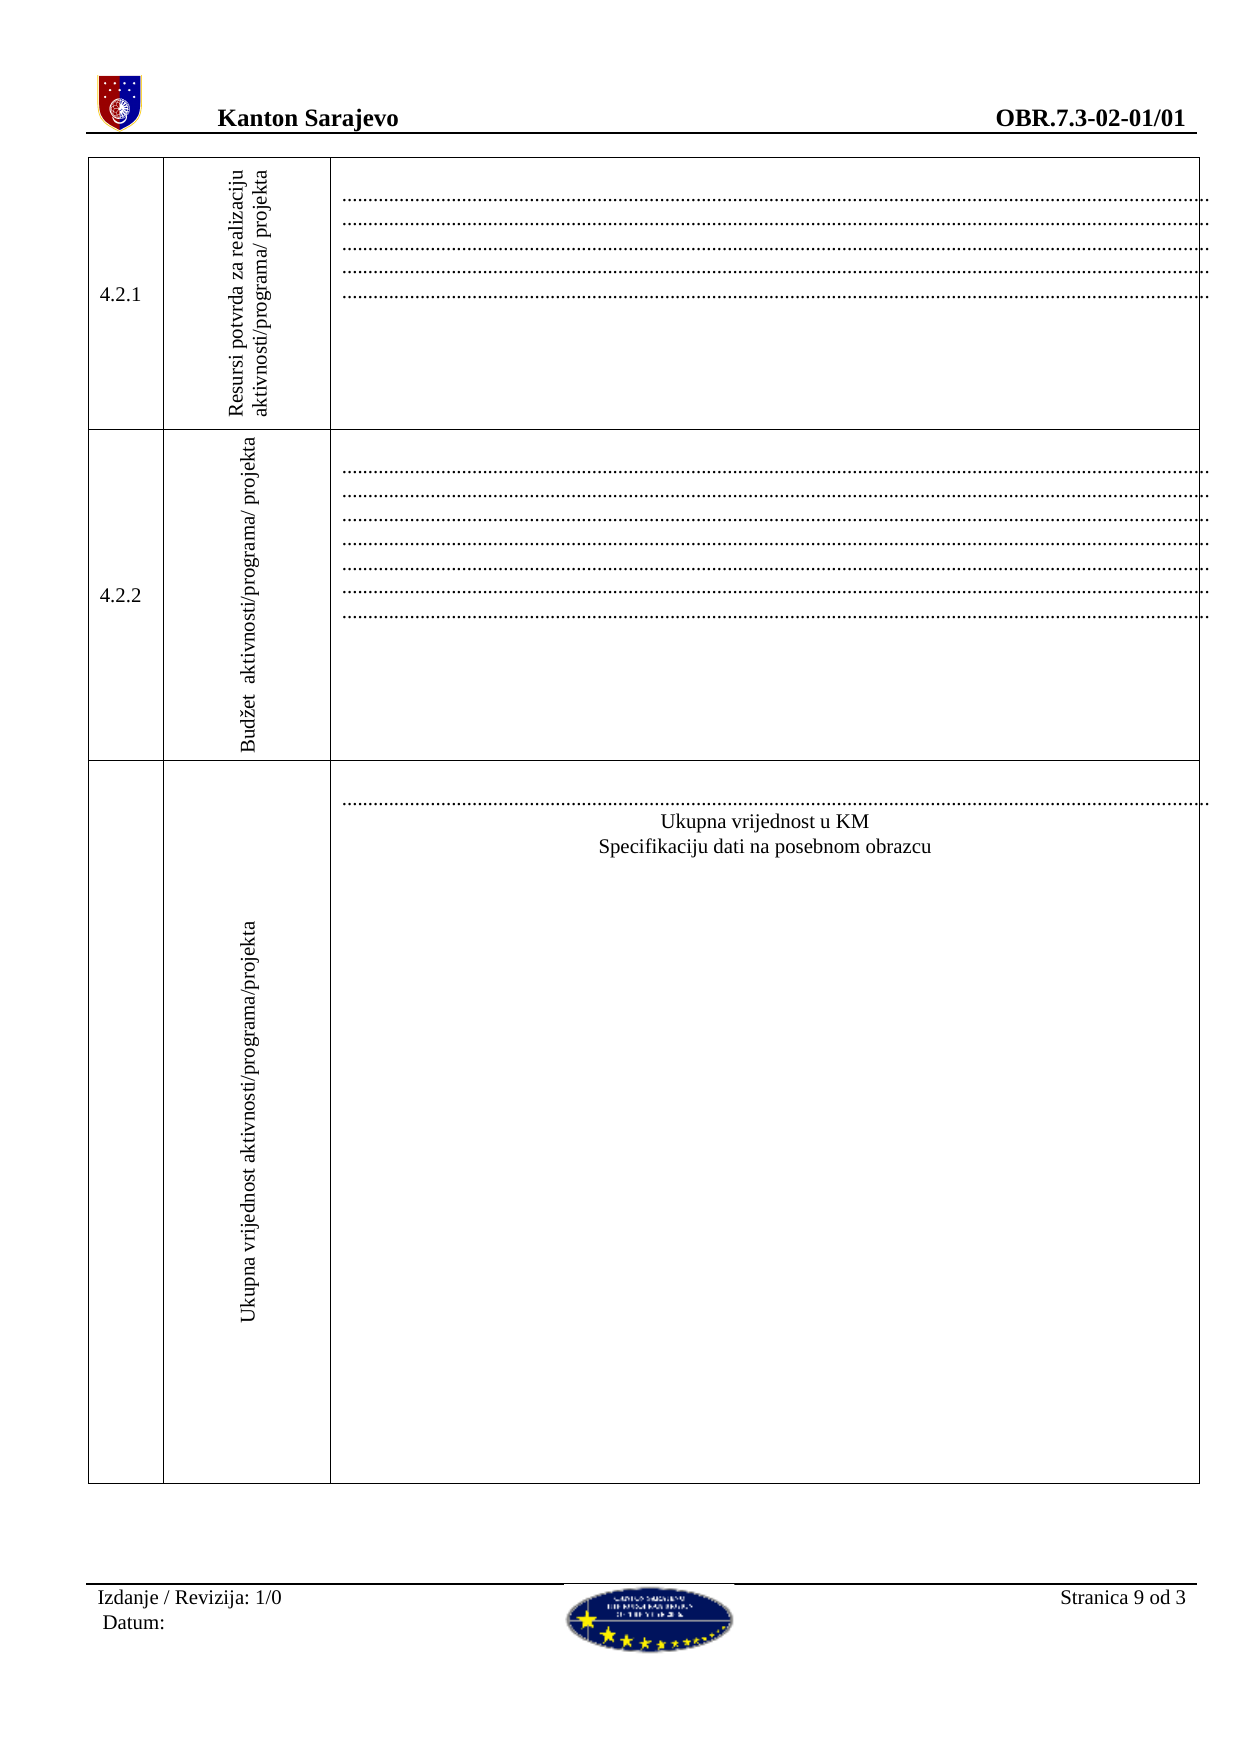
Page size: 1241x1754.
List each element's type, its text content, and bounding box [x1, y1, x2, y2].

table_cell Budžet aktivnosti/programa/ projekta [164, 430, 330, 760]
table_cell Ukupna vrijednost aktivnosti/programa/projekta [164, 761, 330, 1483]
table_cell Ukupna vrijednost u KM Specifikaciju dati na posebnom obrazcu [331, 761, 1199, 1483]
table_cell 4.2.2 [89, 430, 163, 760]
table_cell [331, 430, 1199, 760]
table_cell 4.2.1 [89, 158, 163, 429]
table_cell Resursi potvrda za realizaciju aktivnosti/programa/ projekta [164, 158, 330, 429]
table_cell [331, 158, 1199, 429]
table_cell [89, 761, 163, 1483]
